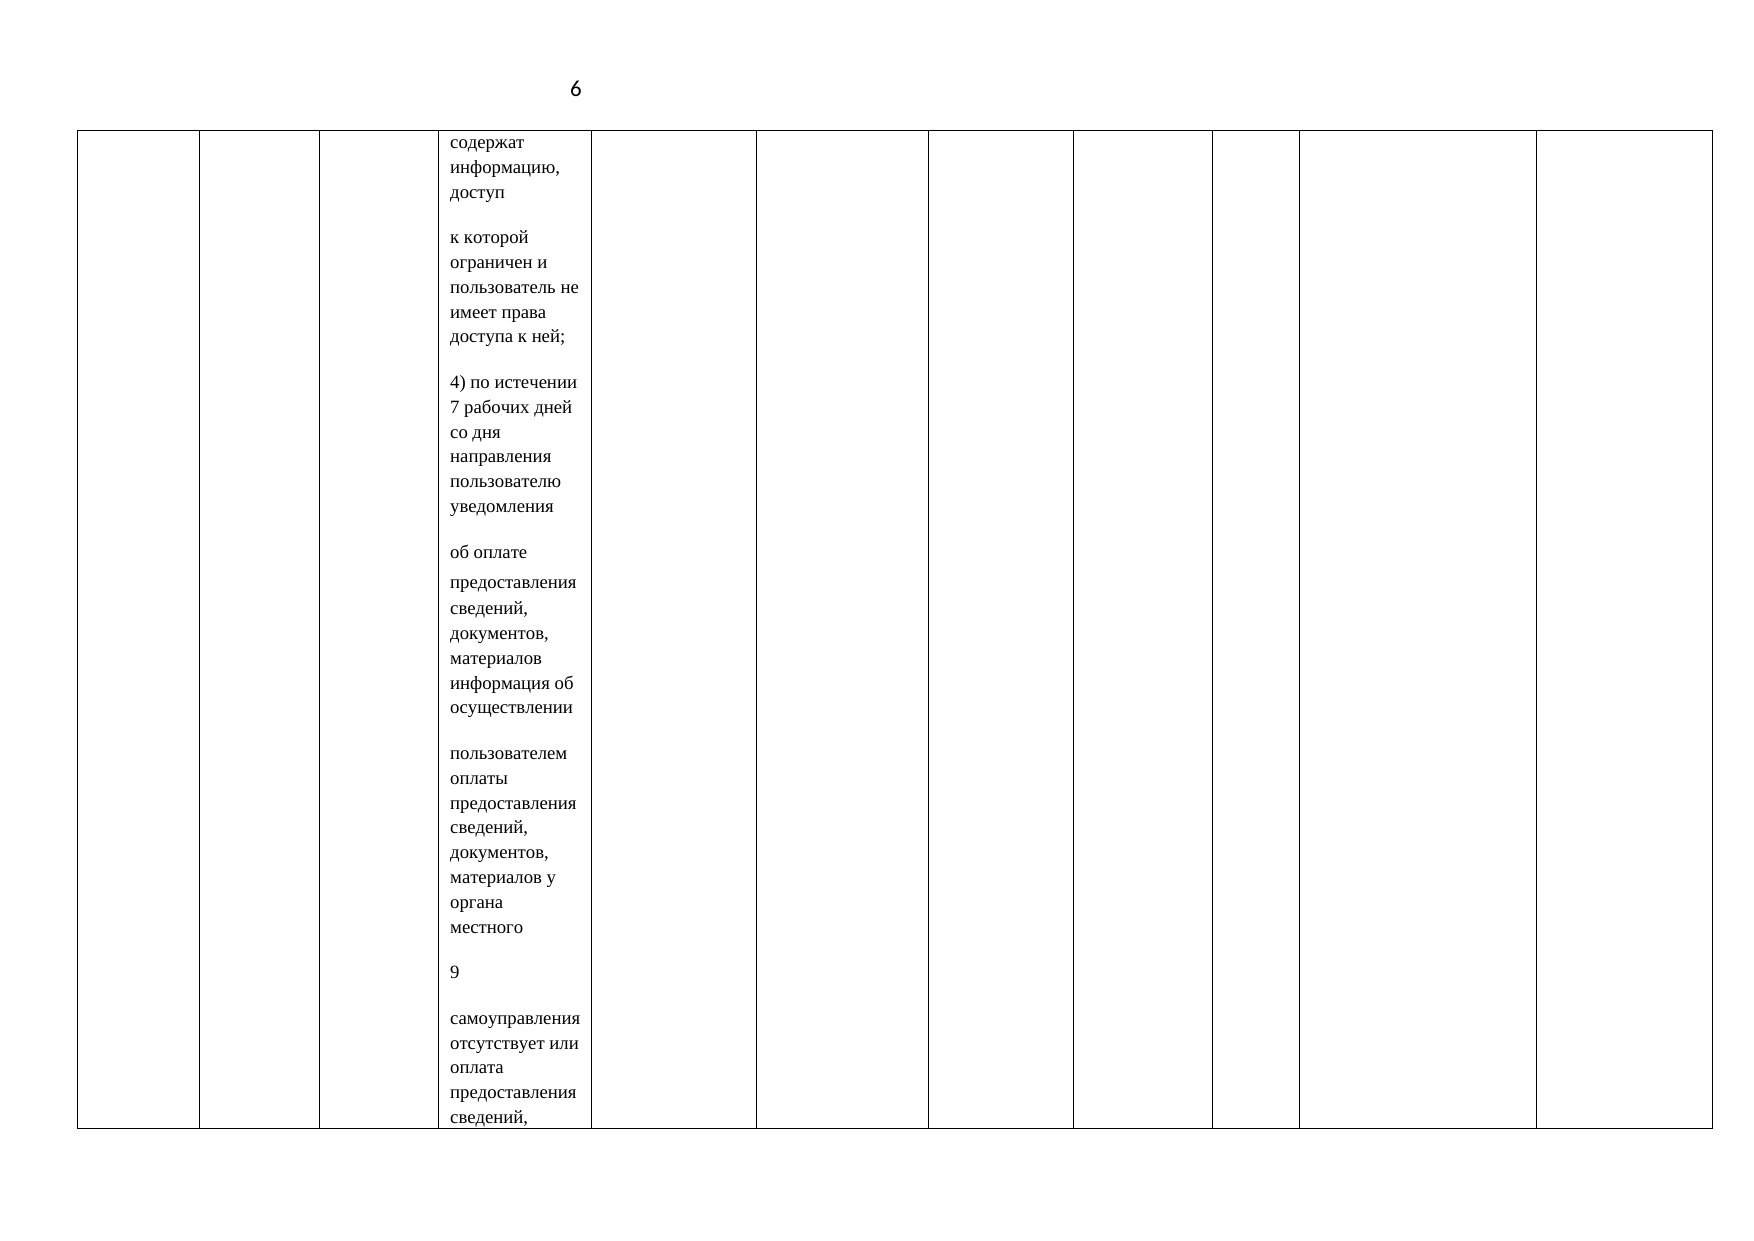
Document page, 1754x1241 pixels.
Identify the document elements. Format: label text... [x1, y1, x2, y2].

table_cell содержат информацию, доступ к которой ограничен и пользователь не имеет права доступа к ней; 4) по истечении 7 рабочих дней со дня направления пользователю уведомления об оплате предоставления сведений, документов, материалов информация об осуществлении пользователем оплаты предоставления сведений, документов, материалов у органа местного 9 самоуправления отсутствует или оплата предоставления сведений, [439, 131, 591, 1128]
table_cell [320, 131, 438, 1128]
table_cell [1300, 131, 1536, 1128]
table_cell [78, 131, 199, 1128]
table_cell [200, 131, 319, 1128]
table_cell [1074, 131, 1212, 1128]
table_cell [592, 131, 756, 1128]
table_cell [1213, 131, 1299, 1128]
table_cell [1537, 131, 1712, 1128]
table_cell [929, 131, 1073, 1128]
table_cell - [757, 131, 928, 1128]
